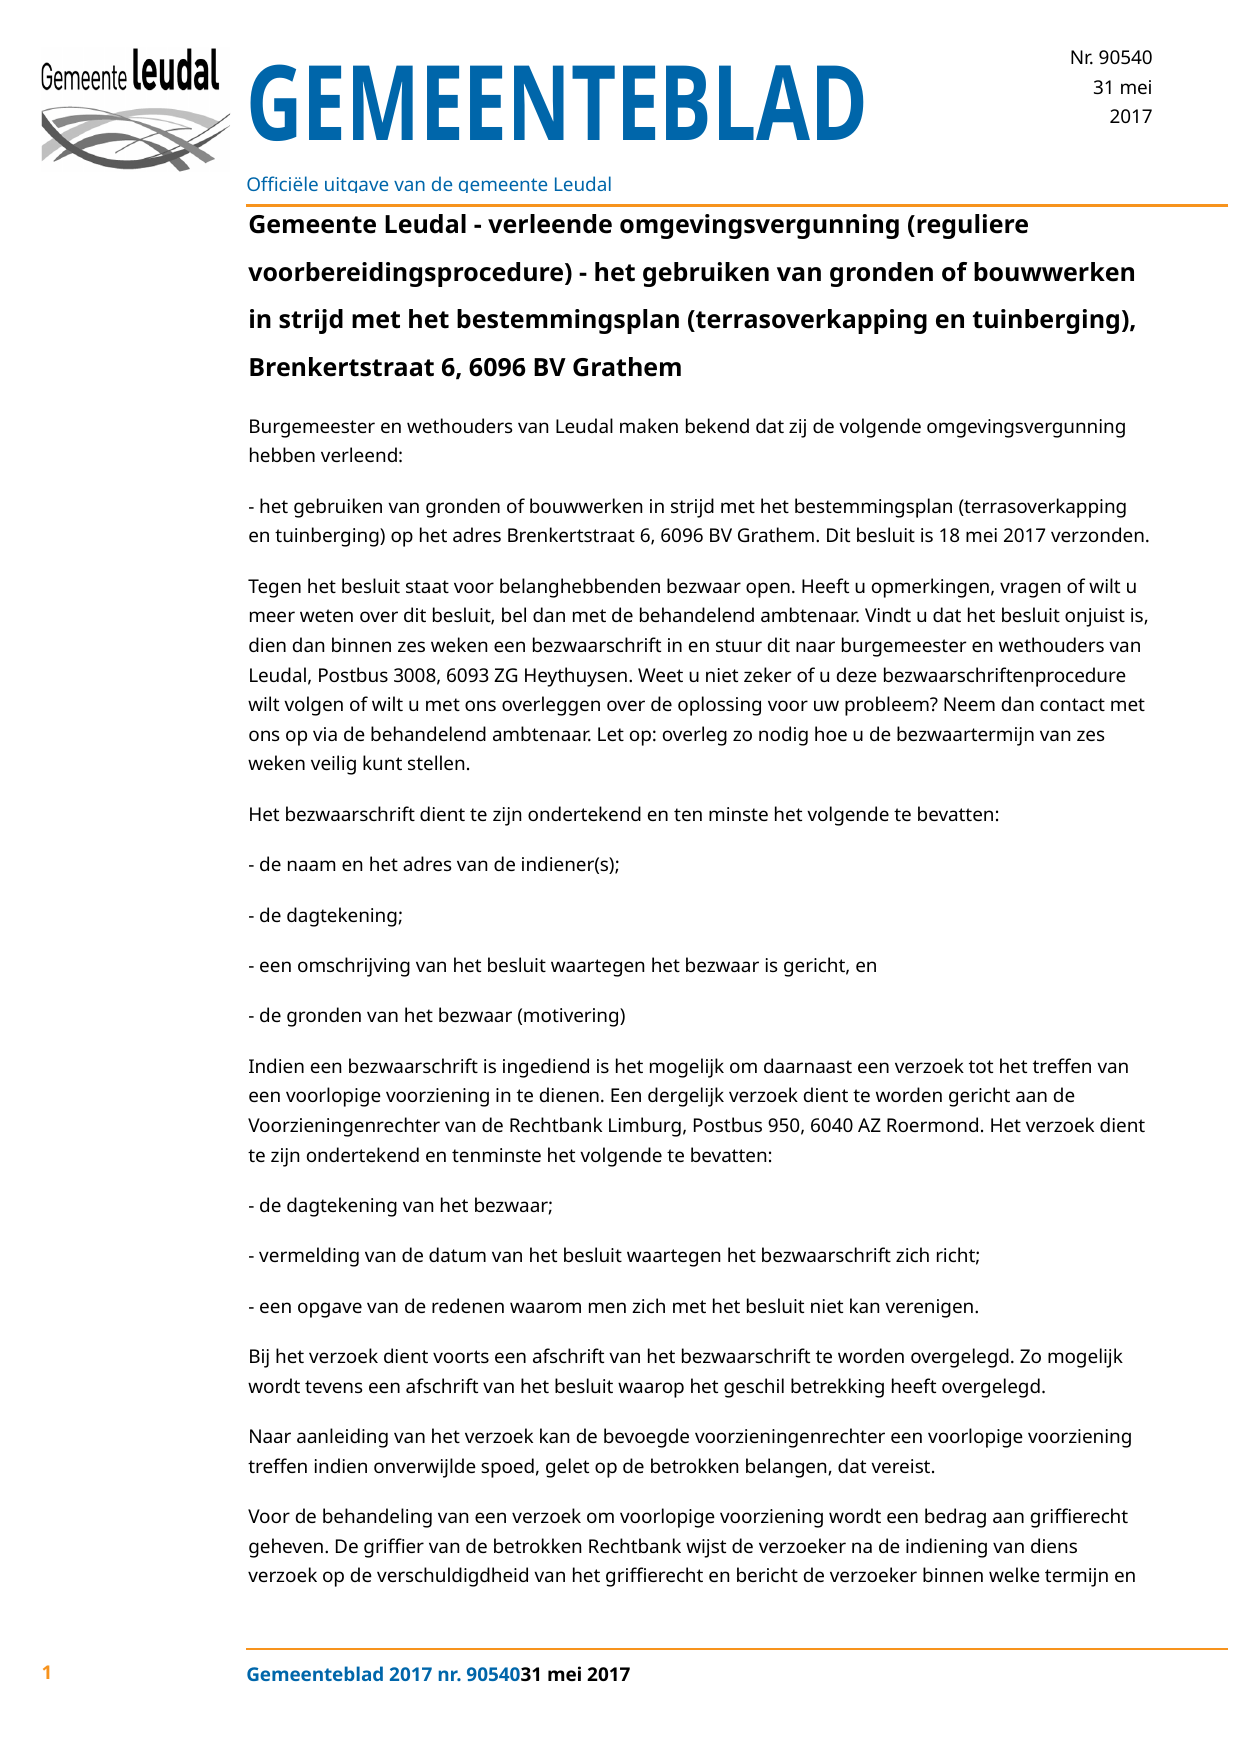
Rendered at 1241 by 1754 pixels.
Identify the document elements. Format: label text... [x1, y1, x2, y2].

text - de gronden van het bezwaar (motivering) [248, 1003, 1152, 1028]
text - de dagtekening; [248, 902, 1152, 928]
text Het bezwaarschrift dient te zijn ondertekend en ten minste het volgende te bevatten: [248, 801, 1152, 827]
text Gemeente Leudal - verleende omgevingsvergunning (reguliere voorbereidingsprocedure) - het gebruiken van gronden of bouwwerken in strijd met het bestemmingsplan (terrasoverkapping en tuinberging), Brenkertstraat 6, 6096 BV Grathem [248, 207, 1152, 384]
text - de naam en het adres van de indiener(s); [248, 851, 1152, 877]
text Voor de behandeling van een verzoek om voorlopige voorziening wordt een bedrag aan griffierecht geheven. De griffier van de betrokken Rechtbank wijst de verzoeker na de indiening van diens verzoek op de verschuldigdheid van het griffierecht en bericht de verzoeker binnen welke termijn en [248, 1503, 1152, 1588]
text - de dagtekening van het bezwaar; [248, 1192, 1152, 1218]
text - een opgave van de redenen waarom men zich met het besluit niet kan verenigen. [248, 1293, 1152, 1319]
text - het gebruiken van gronden of bouwwerken in strijd met het bestemmingsplan (terrasoverkapping en tuinberging) op het adres Brenkertstraat 6, 6096 BV Grathem. Dit besluit is 18 mei 2017 verzonden. [248, 493, 1152, 548]
picture [41, 47, 231, 172]
text Naar aanleiding van het verzoek kan de bevoegde voorzieningenrechter een voorlopige voorziening treffen indien onverwijlde spoed, gelet op de betrokken belangen, dat vereist. [248, 1423, 1152, 1479]
text - vermelding van de datum van het besluit waartegen het bezwaarschrift zich richt; [248, 1243, 1152, 1268]
text Tegen het besluit staat voor belanghebbenden bezwaar open. Heeft u opmerkingen, vragen of wilt u meer weten over dit besluit, bel dan met de behandelend ambtenaar. Vindt u dat het besluit onjuist is, dien dan binnen zes weken een bezwaarschrift in en stuur dit naar burgemeester en wethouders van Leudal, Postbus 3008, 6093 ZG Heythuysen. Weet u niet zeker of u deze bezwaarschriftenprocedure wilt volgen of wilt u met ons overleggen over de oplossing voor uw probleem? Neem dan contact met ons op via de behandelend ambtenaar. Let op: overleg zo nodig hoe u de bezwaartermijn van zes weken veilig kunt stellen. [248, 573, 1152, 776]
text Indien een bezwaarschrift is ingediend is het mogelijk om daarnaast een verzoek tot het treffen van een voorlopige voorziening in te dienen. Een dergelijk verzoek dient te worden gericht aan de Voorzieningenrechter van de Rechtbank Limburg, Postbus 950, 6040 AZ Roermond. Het verzoek dient te zijn ondertekend en tenminste het volgende te bevatten: [248, 1053, 1152, 1168]
text - een omschrijving van het besluit waartegen het bezwaar is gericht, en [248, 952, 1152, 978]
text Bij het verzoek dient voorts een afschrift van het bezwaarschrift te worden overgelegd. Zo mogelijk wordt tevens een afschrift van het besluit waarop het geschil betrekking heeft overgelegd. [248, 1343, 1152, 1399]
text Burgemeester en wethouders van Leudal maken bekend dat zij de volgende omgevingsvergunning hebben verleend: [248, 413, 1152, 468]
